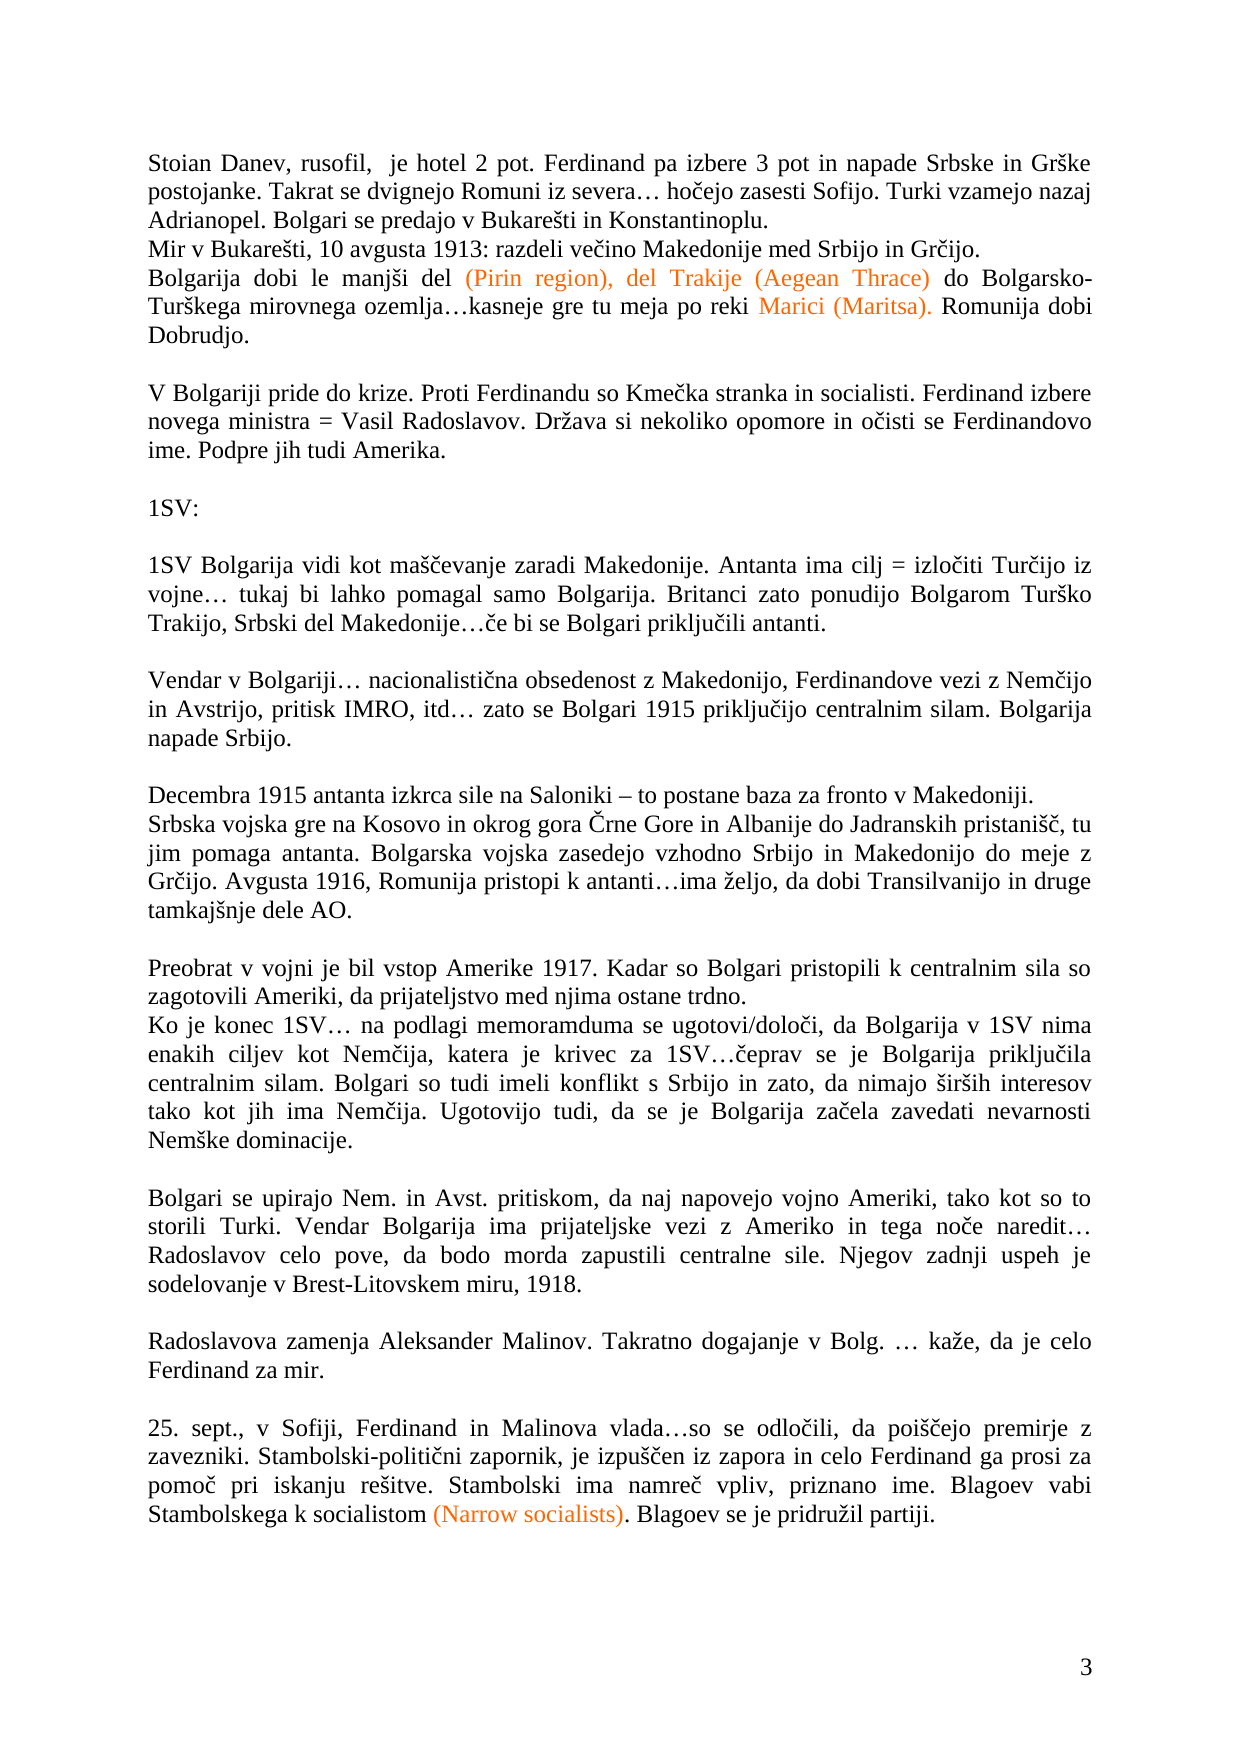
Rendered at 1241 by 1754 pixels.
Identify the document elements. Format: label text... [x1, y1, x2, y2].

text 1SV Bolgarija vidi kot maščevanje zaradi Makedonije. Antanta ima cilj = izločiti Turčijo iz vojne… tukaj bi lahko pomagal samo Bolgarija. Britanci zato ponudijo Bolgarom Turško Trakijo, Srbski del Makedonije…če bi se Bolgari priključili antanti. [148, 550, 1093, 636]
text Bolgarija dobi le manjši del (Pirin region), del Trakije (Aegean Thrace) do Bolgarsko-Turškega mirovnega ozemlja…kasneje gre tu meja po reki Marici (Maritsa). Romunija dobi Dobrudjo. [148, 263, 1093, 349]
text Ko je konec 1SV… na podlagi memoramduma se ugotovi/določi, da Bolgarija v 1SV nima enakih ciljev kot Nemčija, katera je krivec za 1SV…čeprav se je Bolgarija priključila centralnim silam. Bolgari so tudi imeli konflikt s Srbijo in zato, da nimajo širših interesov tako kot jih ima Nemčija. Ugotovijo tudi, da se je Bolgarija začela zavedati nevarnosti Nemške dominacije. [148, 1010, 1093, 1154]
text 1SV: [148, 493, 1093, 521]
text Stoian Danev, rusofil, je hotel 2 pot. Ferdinand pa izbere 3 pot in napade Srbske in Grške postojanke. Takrat se dvignejo Romuni iz severa… hočejo zasesti Sofijo. Turki vzamejo nazaj Adrianopel. Bolgari se predajo v Bukarešti in Konstantinoplu. [148, 148, 1093, 234]
text Decembra 1915 antanta izkrca sile na Saloniki – to postane baza za fronto v Makedoniji. [148, 780, 1093, 809]
text Mir v Bukarešti, 10 avgusta 1913: razdeli večino Makedonije med Srbijo in Grčijo. [148, 234, 1093, 263]
text 25. sept., v Sofiji, Ferdinand in Malinova vlada…so se odločili, da poiščejo premirje z zavezniki. Stambolski-politični zapornik, je izpuščen iz zapora in celo Ferdinand ga prosi za pomoč pri iskanju rešitve. Stambolski ima namreč vpliv, priznano ime. Blagoev vabi Stambolskega k socialistom (Narrow socialists). Blagoev se je pridružil partiji. [148, 1413, 1093, 1528]
text Bolgari se upirajo Nem. in Avst. pritiskom, da naj napovejo vojno Ameriki, tako kot so to storili Turki. Vendar Bolgarija ima prijateljske vezi z Ameriko in tega noče naredit…Radoslavov celo pove, da bodo morda zapustili centralne sile. Njegov zadnji uspeh je sodelovanje v Brest-Litovskem miru, 1918. [148, 1183, 1093, 1298]
text Preobrat v vojni je bil vstop Amerike 1917. Kadar so Bolgari pristopili k centralnim sila so zagotovili Ameriki, da prijateljstvo med njima ostane trdno. [148, 953, 1093, 1010]
text Radoslavova zamenja Aleksander Malinov. Takratno dogajanje v Bolg. … kaže, da je celo Ferdinand za mir. [148, 1326, 1093, 1384]
text V Bolgariji pride do krize. Proti Ferdinandu so Kmečka stranka in socialisti. Ferdinand izbere novega ministra = Vasil Radoslavov. Država si nekoliko opomore in očisti se Ferdinandovo ime. Podpre jih tudi Amerika. [148, 378, 1093, 464]
text Vendar v Bolgariji… nacionalistična obsedenost z Makedonijo, Ferdinandove vezi z Nemčijo in Avstrijo, pritisk IMRO, itd… zato se Bolgari 1915 priključijo centralnim silam. Bolgarija napade Srbijo. [148, 665, 1093, 751]
text Srbska vojska gre na Kosovo in okrog gora Črne Gore in Albanije do Jadranskih pristanišč, tu jim pomaga antanta. Bolgarska vojska zasedejo vzhodno Srbijo in Makedonijo do meje z Grčijo. Avgusta 1916, Romunija pristopi k antanti…ima željo, da dobi Transilvanijo in druge tamkajšnje dele AO. [148, 809, 1093, 924]
